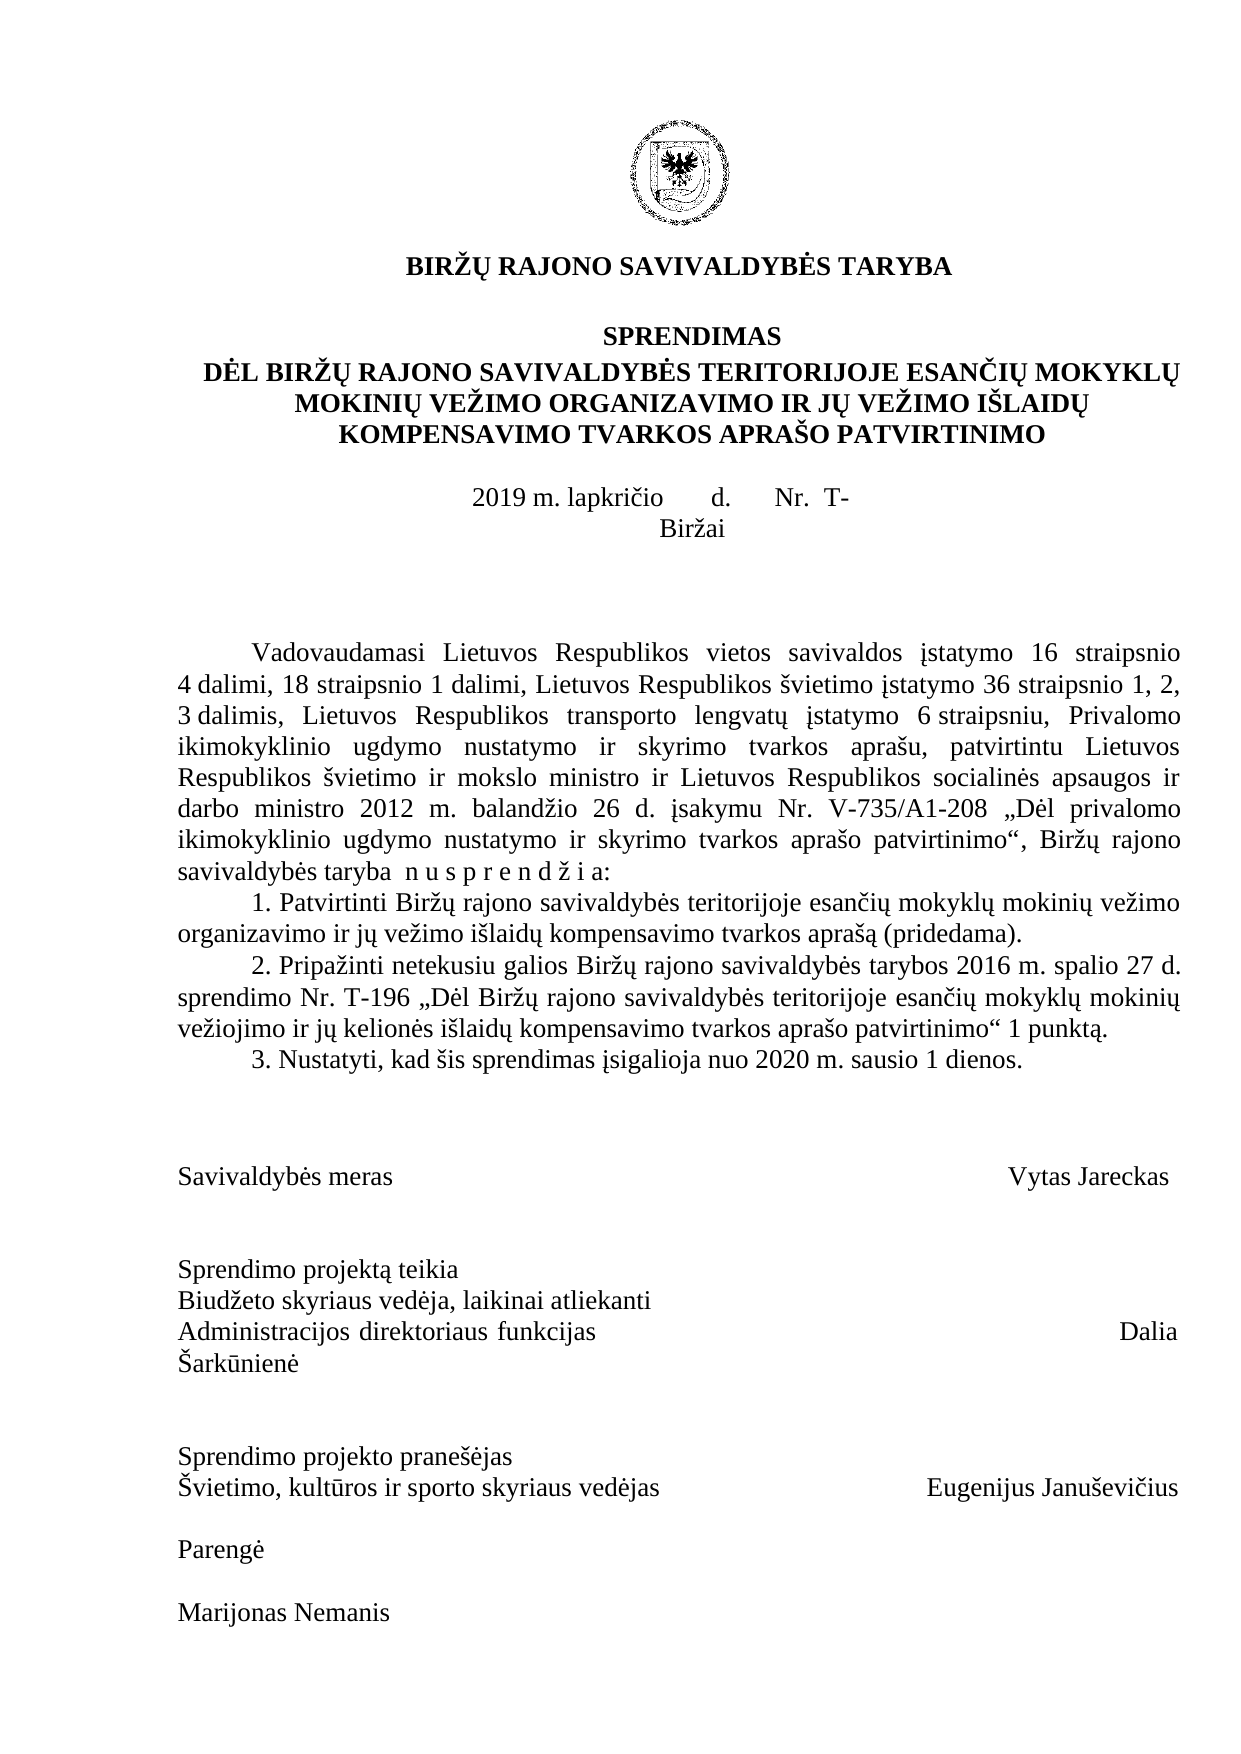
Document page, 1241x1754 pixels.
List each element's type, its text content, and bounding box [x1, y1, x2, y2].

table_cell Dėl BIRŽŲ RAJONO SAVIVALDYBĖS TERITORIJOJE ESANČIŲ MOKYKLŲ MOKINIŲ VEŽIMO organizavimo IR JŲ vežimo IŠLAIDŲ kompensavimo TVARKOS APRAŠO PATVIRTINIMO [177, 356, 1207, 450]
table_header Nr. [763, 481, 812, 512]
table_header sprendimas [177, 320, 1207, 356]
text BIRŽŲ RAJONO SAVIVALDYBĖS TARYBA [177, 250, 1181, 281]
text Marijonas Nemanis [177, 1596, 1181, 1627]
text 1. Patvirtinti Biržų rajono savivaldybės teritorijoje esančių mokyklų mokinių vežimo organizavimo ir jų vežimo išlaidų kompensavimo tvarkos aprašą (pridedama). [177, 886, 1181, 948]
text Savivaldybės meras Vytas Jareckas [177, 1160, 1181, 1191]
text Sprendimo projektą teikia [177, 1253, 1181, 1284]
table_cell Biržai [177, 512, 1207, 543]
text Vadovaudamasi Lietuvos Respublikos vietos savivaldos įstatymo 16 straipsnio 4 dalimi, 18 straipsnio 1 dalimi, Lietuvos Respublikos švietimo įstatymo 36 straipsnio 1, 2, 3 dalimis, Lietuvos Respublikos transporto lengvatų įstatymo 6 straipsniu, Privalomo ikimokyklinio ugdymo nustatymo ir skyrimo tvarkos aprašu, patvirtintu Lietuvos Respublikos švietimo ir mokslo ministro ir Lietuvos Respublikos socialinės apsaugos ir darbo ministro 2012 m. balandžio 26 d. įsakymu Nr. V-735/A1-208 „Dėl privalomo ikimokyklinio ugdymo nustatymo ir skyrimo tvarkos aprašo patvirtinimo“, Biržų rajono savivaldybės taryba n u s p r e n d ž i a: [177, 637, 1181, 886]
text Parengė [177, 1533, 1181, 1565]
text Administracijos direktoriaus funkcijas Dalia Šarkūnienė [177, 1316, 1181, 1378]
text Švietimo, kultūros ir sporto skyriaus vedėjas Eugenijus Januševičius [177, 1471, 1181, 1502]
text Sprendimo projekto pranešėjas [177, 1440, 1181, 1471]
text Biudžeto skyriaus vedėja, laikinai atliekanti [177, 1284, 1181, 1316]
table_header 2019 m. lapkričio d. [177, 481, 763, 512]
text 2. Pripažinti netekusiu galios Biržų rajono savivaldybės tarybos 2016 m. spalio 27 d. sprendimo Nr. T-196 „Dėl Biržų rajono savivaldybės teritorijoje esančių mokyklų mokinių vežiojimo ir jų kelionės išlaidų kompensavimo tvarkos aprašo patvirtinimo“ 1 punktą. [177, 948, 1181, 1043]
text 3. Nustatyti, kad šis sprendimas įsigalioja nuo 2020 m. sausio 1 dienos. [177, 1043, 1181, 1074]
table_header T- [813, 481, 1207, 512]
